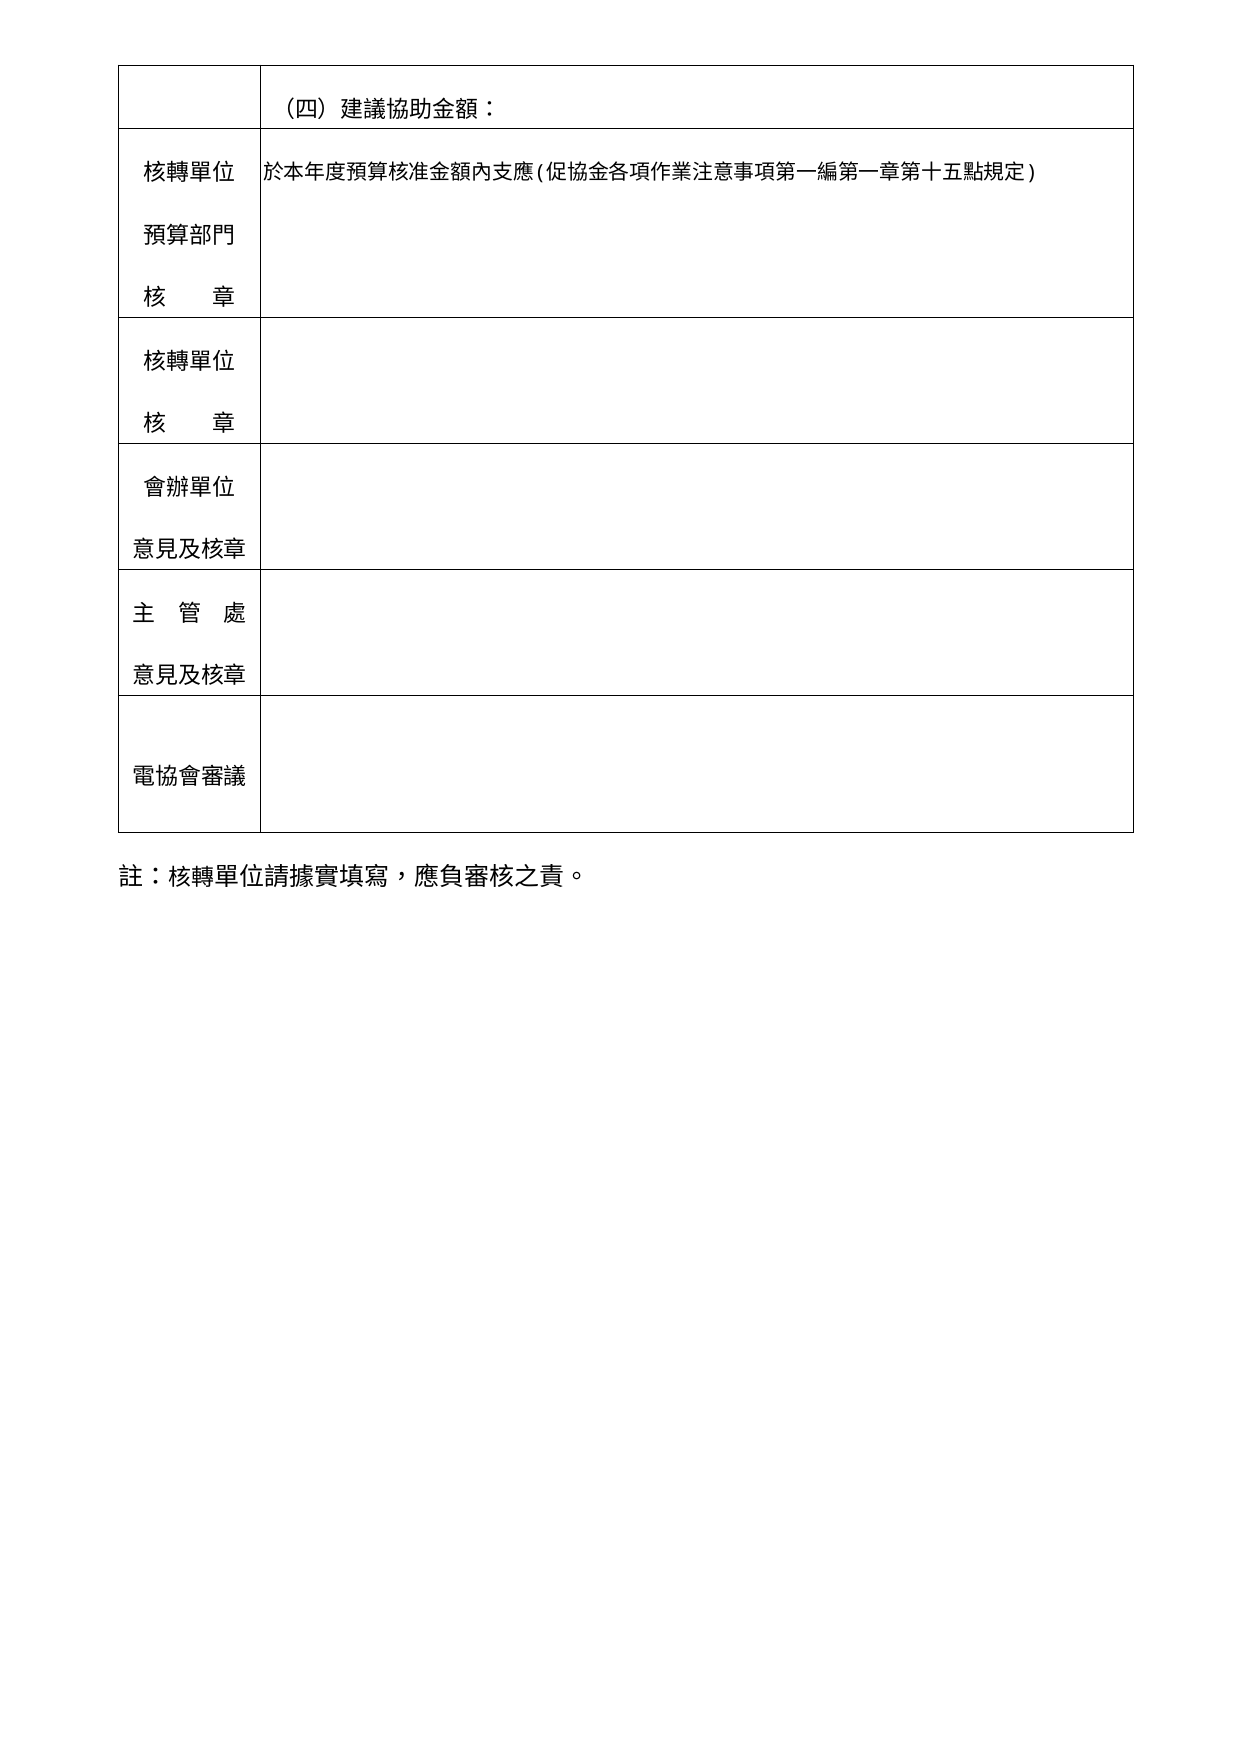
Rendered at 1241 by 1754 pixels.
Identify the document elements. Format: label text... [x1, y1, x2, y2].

table_cell [261, 318, 1133, 443]
table_cell （四）建議協助金額： [261, 66, 1133, 128]
table_cell [119, 66, 260, 128]
table_cell 核轉單位 預算部門 核 章 [119, 129, 260, 317]
table_cell [261, 444, 1133, 569]
table_cell [261, 570, 1133, 695]
table_cell [261, 696, 1133, 832]
table_cell 主 管 處 意見及核章 [119, 570, 260, 695]
table_cell 電協會審議 [119, 696, 260, 832]
table_cell 於本年度預算核准金額內支應(促協金各項作業注意事項第一編第一章第十五點規定) [261, 129, 1133, 317]
text 註：核轉單位請據實填寫，應負審核之責。 [118, 833, 1122, 895]
table_cell 會辦單位 意見及核章 [119, 444, 260, 569]
table_cell 核轉單位 核 章 [119, 318, 260, 443]
